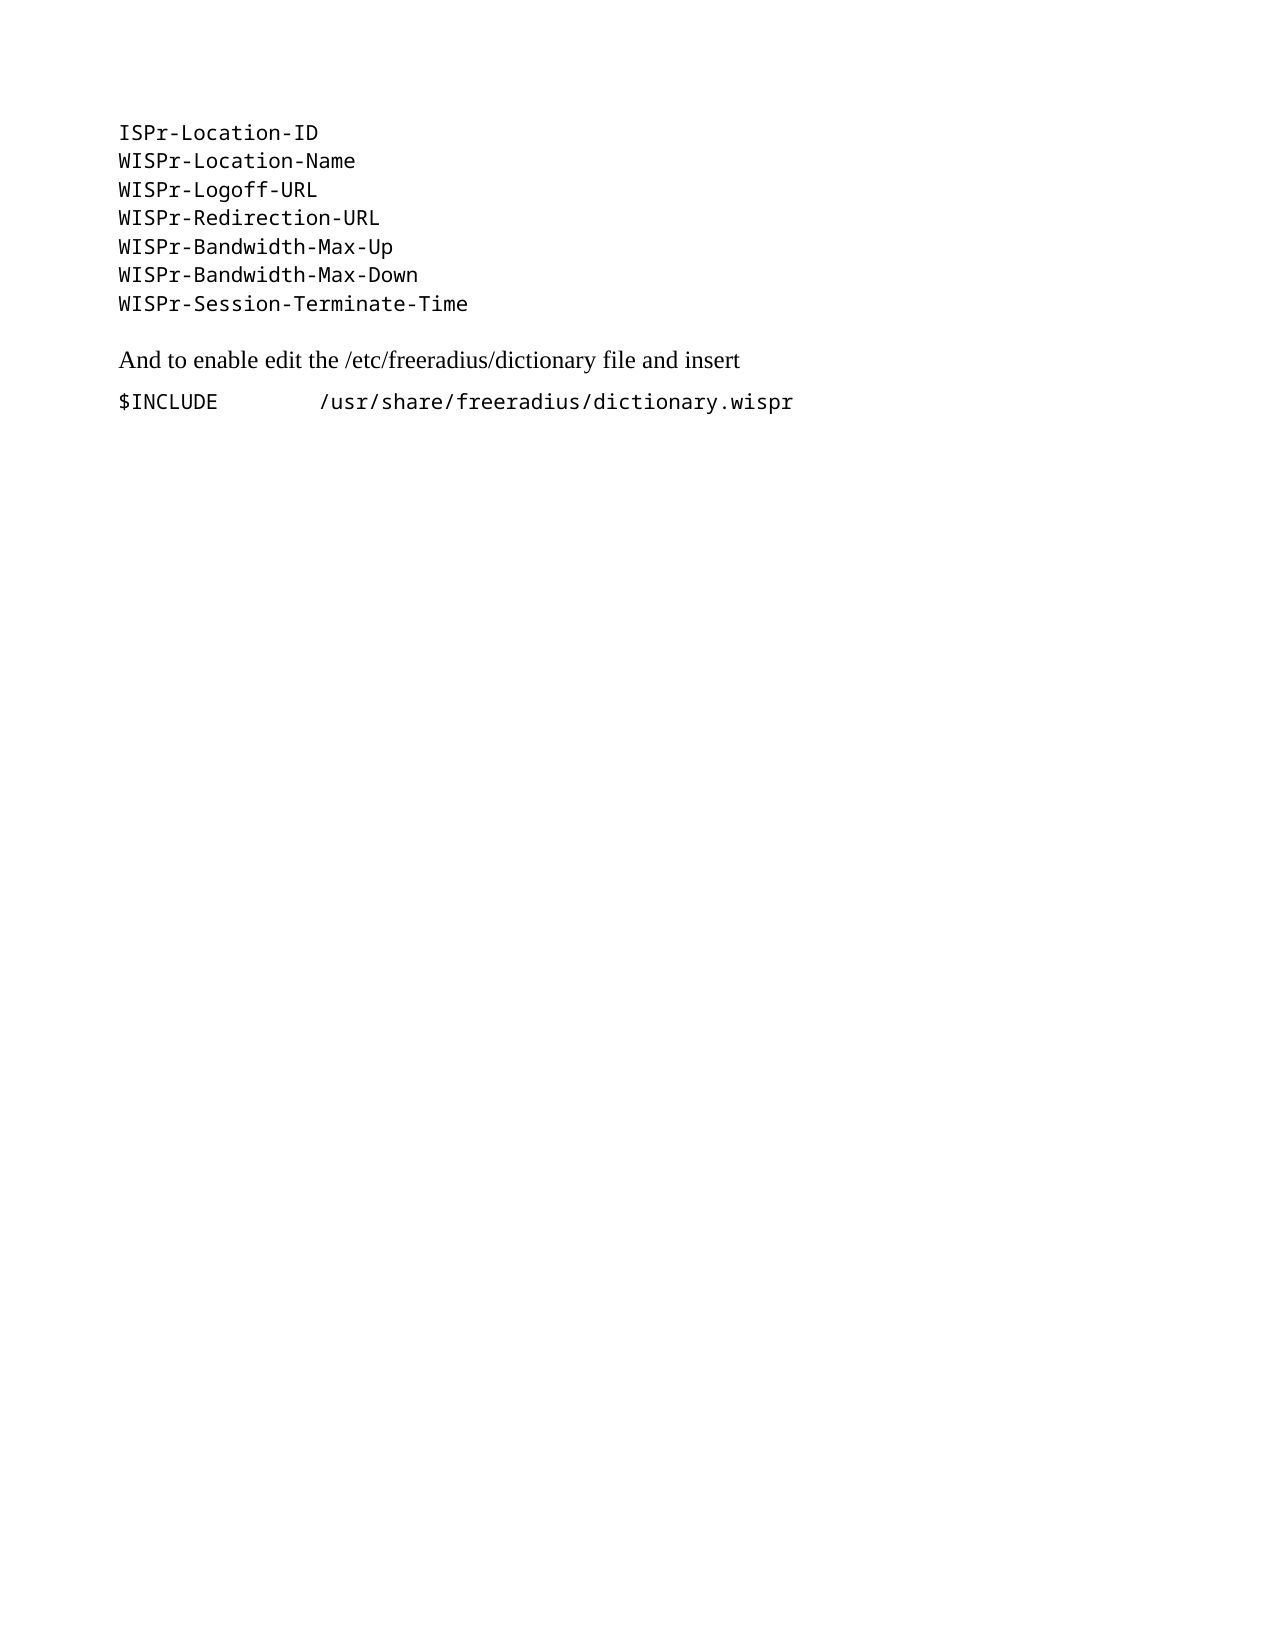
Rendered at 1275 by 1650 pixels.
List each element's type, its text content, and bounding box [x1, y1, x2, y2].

text WISPr-Bandwidth-Max-Down [118, 260, 1157, 289]
text ISPr-Location-ID [118, 118, 1157, 147]
text WISPr-Bandwidth-Max-Up [118, 232, 1157, 260]
text $INCLUDE /usr/share/freeradius/dictionary.wispr [118, 387, 1157, 415]
text WISPr-Session-Terminate-Time [118, 289, 1157, 317]
text WISPr-Logoff-URL [118, 175, 1157, 203]
text WISPr-Redirection-URL [118, 203, 1157, 232]
text And to enable edit the /etc/freeradius/dictionary file and insert [118, 347, 1157, 374]
text WISPr-Location-Name [118, 147, 1157, 175]
